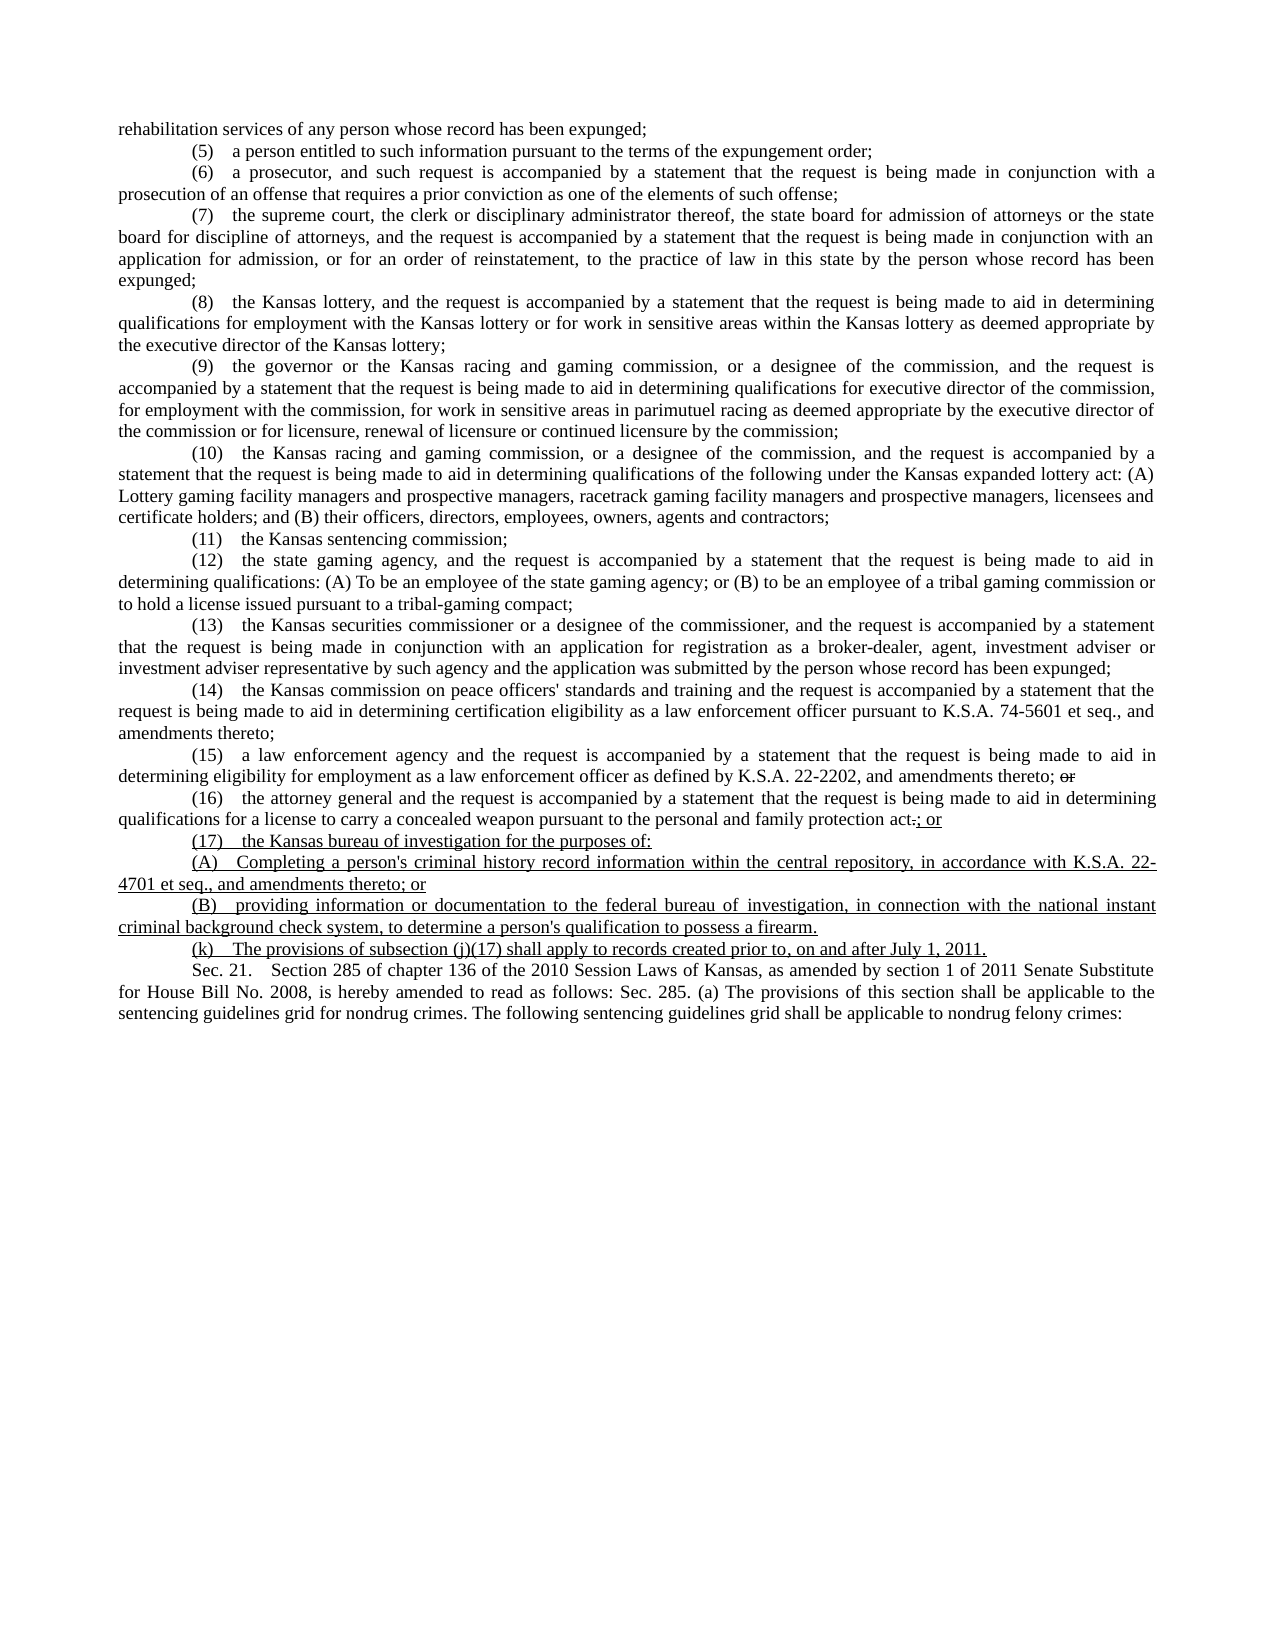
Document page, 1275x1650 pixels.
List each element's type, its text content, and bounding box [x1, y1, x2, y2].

text rehabilitation services of any person whose record has been expunged; [118, 118, 1157, 140]
text (6) a prosecutor, and such request is accompanied by a statement that the request is being made in conjunction with a prosecution of an offense that requires a prior conviction as one of the elements of such offense; [118, 161, 1157, 204]
text (8) the Kansas lottery, and the request is accompanied by a statement that the request is being made to aid in determining qualifications for employment with the Kansas lottery or for work in sensitive areas within the Kansas lottery as deemed appropriate by the executive director of the Kansas lottery; [118, 291, 1157, 355]
text (5) a person entitled to such information pursuant to the terms of the expungement order; [118, 140, 1157, 161]
text (12) the state gaming agency, and the request is accompanied by a statement that the request is being made to aid in determining qualifications: (A) To be an employee of the state gaming agency; or (B) to be an employee of a tribal gaming commission or to hold a license issued pursuant to a tribal-gaming compact; [118, 549, 1157, 614]
text (14) the Kansas commission on peace officers' standards and training and the request is accompanied by a statement that the request is being made to aid in determining certification eligibility as a law enforcement officer pursuant to K.S.A. 74-5601 et seq., and amendments thereto; [118, 679, 1157, 743]
text (16) the attorney general and the request is accompanied by a statement that the request is being made to aid in determining qualifications for a license to carry a concealed weapon pursuant to the personal and family protection act.; or [118, 787, 1157, 830]
text (9) the governor or the Kansas racing and gaming commission, or a designee of the commission, and the request is accompanied by a statement that the request is being made to aid in determining qualifications for executive director of the commission, for employment with the commission, for work in sensitive areas in parimutuel racing as deemed appropriate by the executive director of the commission or for licensure, renewal of licensure or continued licensure by the commission; [118, 355, 1157, 442]
text (k) The provisions of subsection (j)(17) shall apply to records created prior to, on and after July 1, 2011. [118, 937, 1157, 959]
text (A) Completing a person's criminal history record information within the central repository, in accordance with K.S.A. 22-4701 et seq., and amendments thereto; or [118, 851, 1157, 894]
text Sec. 21. Section 285 of chapter 136 of the 2010 Session Laws of Kansas, as amended by section 1 of 2011 Senate Substitute for House Bill No. 2008, is hereby amended to read as follows: Sec. 285. (a) The provisions of this section shall be applicable to the sentencing guidelines grid for nondrug crimes. The following sentencing guidelines grid shall be applicable to nondrug felony crimes: [118, 959, 1157, 1024]
text (13) the Kansas securities commissioner or a designee of the commissioner, and the request is accompanied by a statement that the request is being made in conjunction with an application for registration as a broker-dealer, agent, investment adviser or investment adviser representative by such agency and the application was submitted by the person whose record has been expunged; [118, 614, 1157, 679]
text (10) the Kansas racing and gaming commission, or a designee of the commission, and the request is accompanied by a statement that the request is being made to aid in determining qualifications of the following under the Kansas expanded lottery act: (A) Lottery gaming facility managers and prospective managers, racetrack gaming facility managers and prospective managers, licensees and certificate holders; and (B) their officers, directors, employees, owners, agents and contractors; [118, 442, 1157, 528]
text (7) the supreme court, the clerk or disciplinary administrator thereof, the state board for admission of attorneys or the state board for discipline of attorneys, and the request is accompanied by a statement that the request is being made in conjunction with an application for admission, or for an order of reinstatement, to the practice of law in this state by the person whose record has been expunged; [118, 204, 1157, 291]
text (15) a law enforcement agency and the request is accompanied by a statement that the request is being made to aid in determining eligibility for employment as a law enforcement officer as defined by K.S.A. 22-2202, and amendments thereto; or [118, 743, 1157, 787]
text (17) the Kansas bureau of investigation for the purposes of: [118, 830, 1157, 851]
text (B) providing information or documentation to the federal bureau of investigation, in connection with the national instant criminal background check system, to determine a person's qualification to possess a firearm. [118, 894, 1157, 937]
text (11) the Kansas sentencing commission; [118, 528, 1157, 549]
